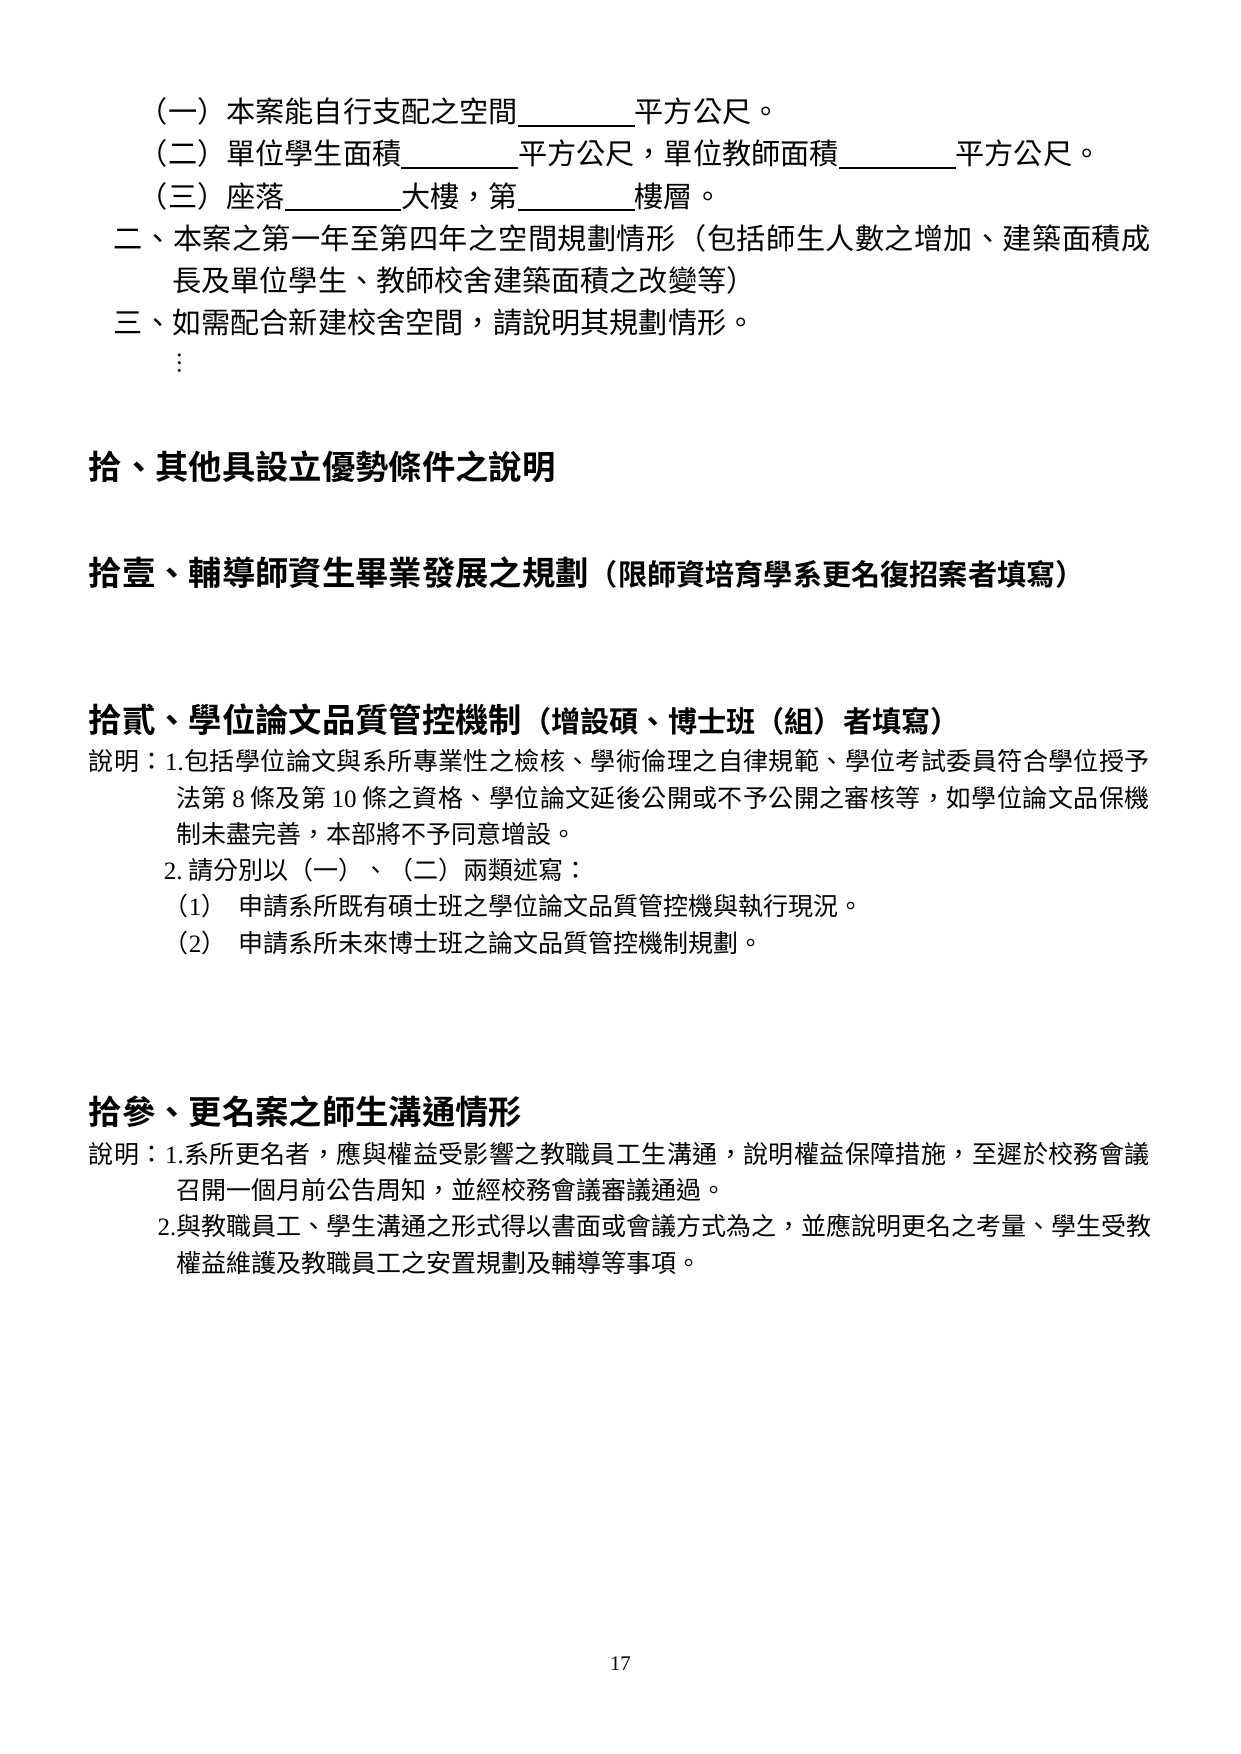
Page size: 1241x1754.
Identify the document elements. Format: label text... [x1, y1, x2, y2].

text （一）本案能自行支配之空間 平方公尺。 [139, 89, 1152, 131]
text 拾貳、學位論文品質管控機制（增設碩、博士班（組）者填寫） [89, 693, 1152, 742]
text （二）單位學生面積 平方公尺，單位教師面積 平方公尺。 [139, 131, 1152, 173]
list 申請系所未來博士班之論文品質管控機制規劃。 [164, 923, 1152, 959]
text 拾壹、輔導師資生畢業發展之規劃（限師資培育學系更名復招案者填寫） [89, 547, 1152, 595]
text 說明：1.系所更名者，應與權益受影響之教職員工生溝通，說明權益保障措施，至遲於校務會議召開一個月前公告周知，並經校務會議審議通過。 [89, 1134, 1152, 1207]
text 2. 請分別以（一）、（二）兩類述寫： [164, 851, 1152, 887]
text ⋮ [176, 342, 1152, 382]
text 2.與教職員工、學生溝通之形式得以書面或會議方式為之，並應說明更名之考量、學生受教權益維護及教職員工之安置規劃及輔導等事項。 [157, 1207, 1152, 1279]
list 申請系所既有碩士班之學位論文品質管控機與執行現況。 [164, 887, 1152, 923]
text 拾參、更名案之師生溝通情形 [89, 1086, 1152, 1134]
text 二、本案之第一年至第四年之空間規劃情形（包括師生人數之增加、建築面積成長及單位學生、教師校舍建築面積之改變等） [114, 216, 1152, 300]
text 三、如需配合新建校舍空間，請說明其規劃情形。 [114, 300, 1152, 342]
text 說明：1.包括學位論文與系所專業性之檢核、學術倫理之自律規範、學位考試委員符合學位授予法第8條及第10條之資格、學位論文延後公開或不予公開之審核等，如學位論文品保機制未盡完善，本部將不予同意增設。 [89, 742, 1152, 851]
text （三）座落 大樓，第 樓層。 [139, 173, 1152, 216]
text 拾、其他具設立優勢條件之說明 [89, 441, 1152, 489]
